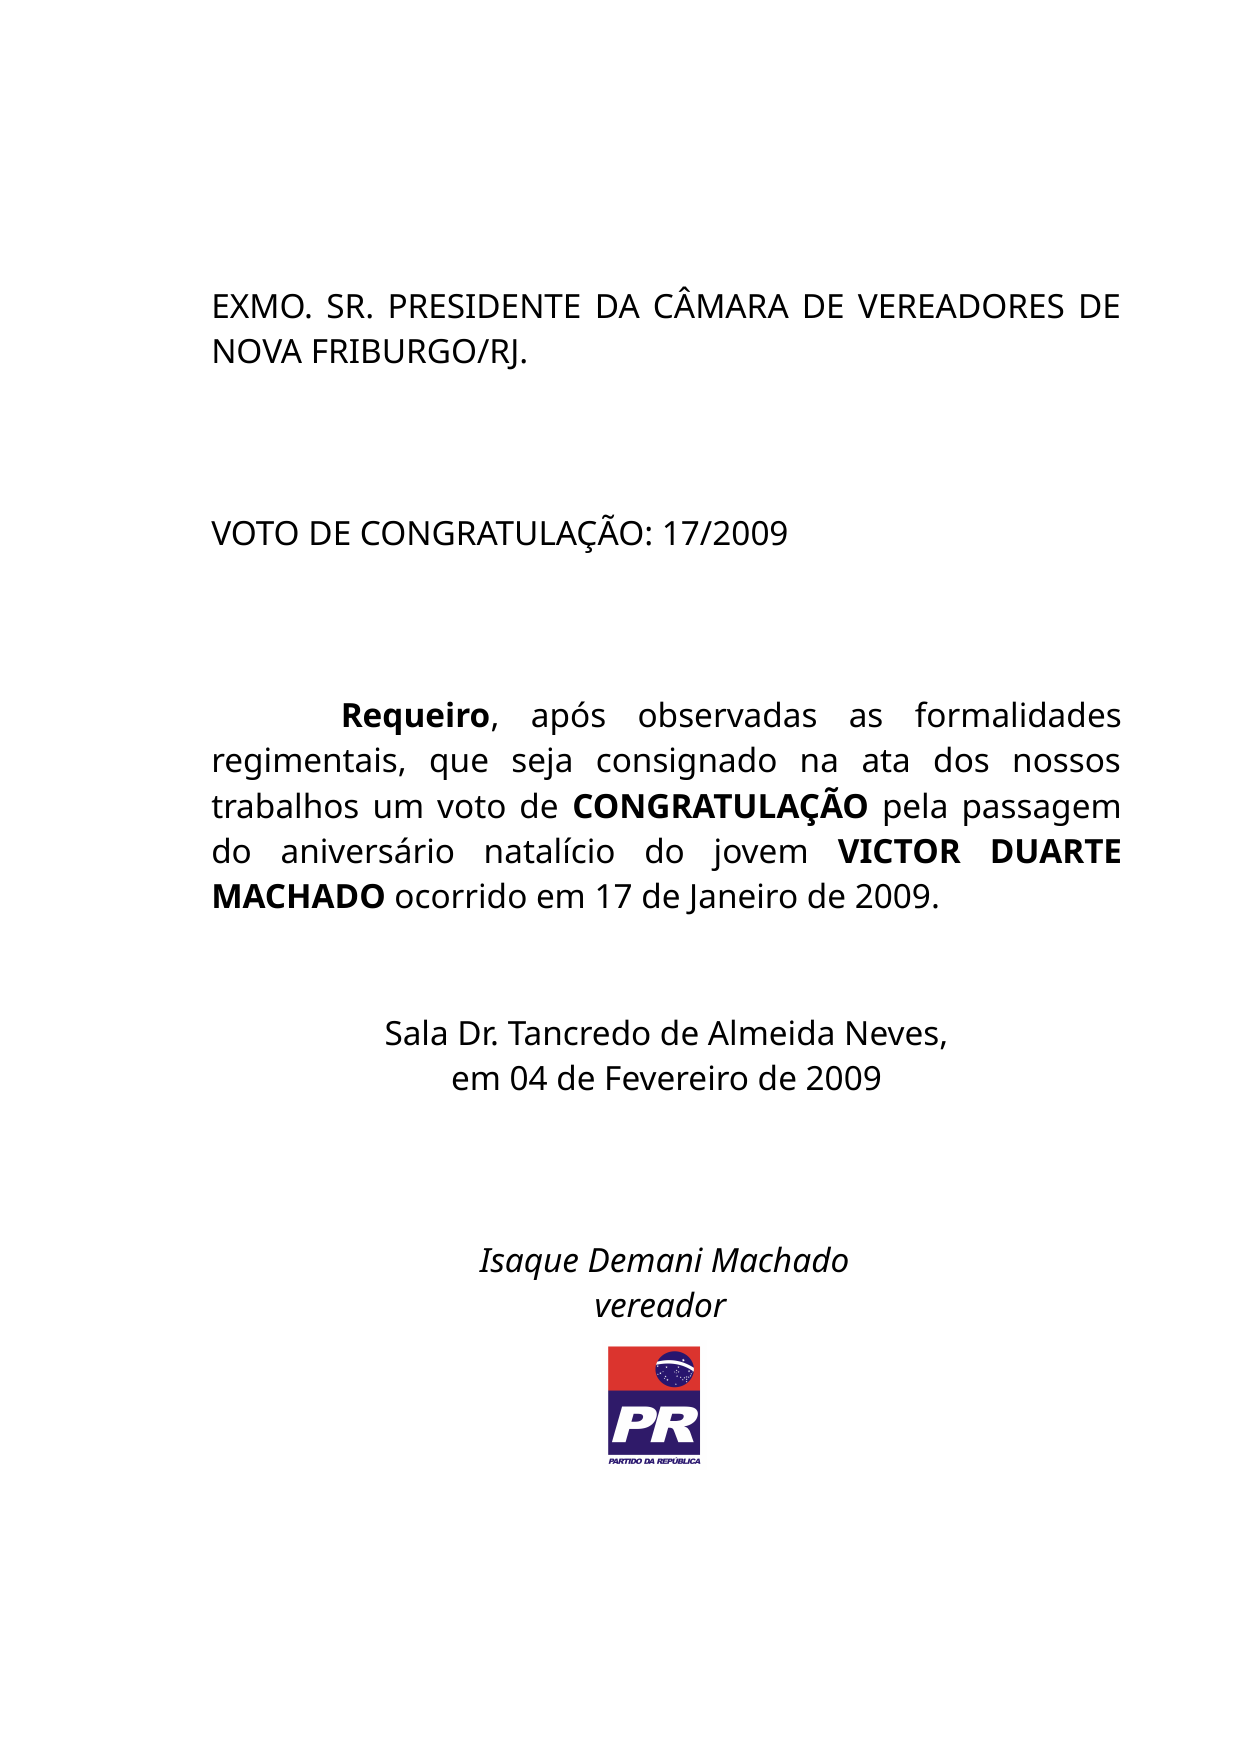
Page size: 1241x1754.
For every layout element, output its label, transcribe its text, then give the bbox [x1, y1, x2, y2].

text Isaque Demani Machado [211, 1237, 1122, 1282]
text em 04 de Fevereiro de 2009 [211, 1055, 1122, 1100]
text vereador [211, 1282, 1122, 1327]
picture [601, 1340, 708, 1470]
text EXMO. SR. PRESIDENTE DA CÂMARA DE VEREADORES DE NOVA FRIBURGO/RJ. [211, 283, 1122, 374]
text Requeiro, após observadas as formalidades regimentais, que seja consignado na ata dos nossos trabalhos um voto de CONGRATULAÇÃO pela passagem do aniversário natalício do jovem VICTOR DUARTE MACHADO ocorrido em 17 de Janeiro de 2009. [211, 692, 1122, 919]
text Sala Dr. Tancredo de Almeida Neves, [211, 1009, 1122, 1055]
text VOTO DE CONGRATULAÇÃO: 17/2009 [211, 510, 1122, 555]
